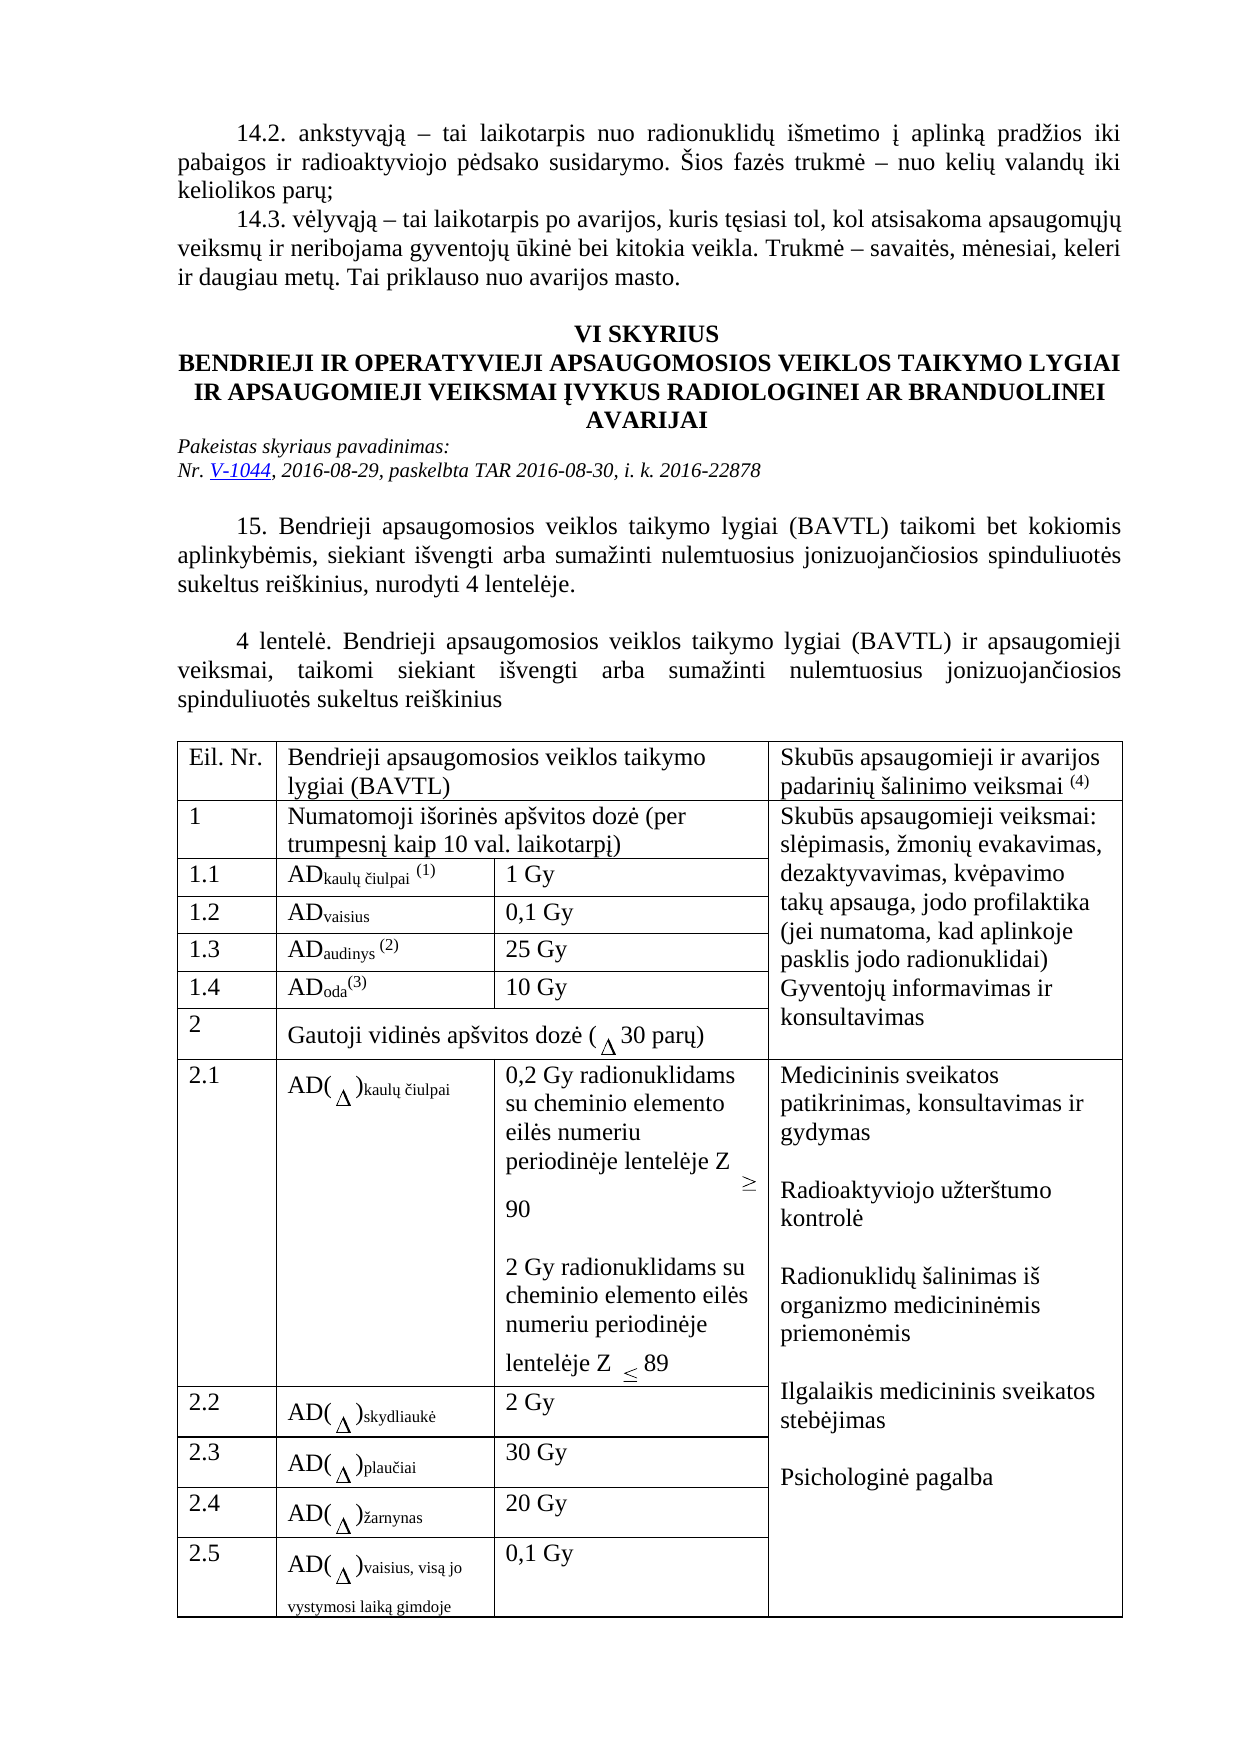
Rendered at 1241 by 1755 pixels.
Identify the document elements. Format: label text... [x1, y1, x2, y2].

text VI SKYRIUS BENDRIEJI IR OPERATYVIEJI APSAUGOMOSIOS VEIKLOS TAIKYMO LYGIAI IR APSAUGOMIEJI VEIKSMAI ĮVYKUS RADIOLOGINEI AR BRANDUOLINEI AVARIJAI [177, 319, 1122, 434]
table_cell 1.1 [178, 859, 276, 896]
text 14.3. vėlyvąją – tai laikotarpis po avarijos, kuris tęsiasi tol, kol atsisakoma apsaugomųjų veiksmų ir neribojama gyventojų ūkinė bei kitokia veikla. Trukmė – savaitės, mėnesiai, keleri ir daugiau metų. Tai priklauso nuo avarijos masto. [177, 204, 1122, 291]
table_cell 2 Gy [495, 1387, 768, 1436]
table_cell 25 Gy [495, 934, 768, 971]
table_cell ADoda(3) [277, 972, 494, 1008]
table_cell ADaudinys (2) [277, 934, 494, 971]
table_cell Numatomoji išorinės apšvitos dozė (per trumpesnį kaip 10 val. laikotarpį) [277, 801, 768, 858]
table_cell 20 Gy [495, 1488, 768, 1537]
table_header Eil. Nr. [178, 742, 276, 800]
table_cell 2.2 [178, 1387, 276, 1436]
text Nr. V-1044, 2016-08-29, paskelbta TAR 2016-08-30, i. k. 2016-22878 [177, 458, 1122, 482]
table_cell 1 Gy [495, 859, 768, 896]
table_cell 1.3 [178, 934, 276, 971]
table_cell 10 Gy [495, 972, 768, 1008]
table_header Skubūs apsaugomieji ir avarijos padarinių šalinimo veiksmai (4) [769, 742, 1122, 800]
table_cell 30 Gy [495, 1438, 768, 1487]
table_cell [739, 1009, 768, 1059]
table_cell AD(DELTA)vaisius, visą jo vystymosi laiką gimdoje [277, 1538, 494, 1616]
table_cell ADvaisius [277, 897, 494, 933]
table_cell 2.4 [178, 1488, 276, 1537]
table_cell 2.3 [178, 1438, 276, 1487]
table_cell 1.4 [178, 972, 276, 1008]
table_cell 0,2 Gy radionuklidams su cheminio elemento eilės numeriu periodinėje lentelėje Z >= 90 2 Gy radionuklidams su cheminio elemento eilės numeriu periodinėje lentelėje Z <= 89 [495, 1060, 768, 1386]
text Pakeistas skyriaus pavadinimas: [177, 434, 1122, 458]
table_cell AD(DELTA)plaučiai [277, 1438, 494, 1487]
table_cell 1.2 [178, 897, 276, 933]
table_cell 2.1 [178, 1060, 276, 1386]
table_cell Gautoji vidinės apšvitos dozė (DELTA=30 parų) [277, 1009, 738, 1059]
text 15. Bendrieji apsaugomosios veiklos taikymo lygiai (BAVTL) taikomi bet kokiomis aplinkybėmis, siekiant išvengti arba sumažinti nulemtuosius jonizuojančiosios spinduliuotės sukeltus reiškinius, nurodyti 4 lentelėje. [177, 511, 1122, 597]
text 14.2. ankstyvąją – tai laikotarpis nuo radionuklidų išmetimo į aplinką pradžios iki pabaigos ir radioaktyviojo pėdsako susidarymo. Šios fazės trukmė – nuo kelių valandų iki keliolikos parų; [177, 118, 1122, 204]
table_cell AD(DELTA)kaulų čiulpai [277, 1060, 494, 1386]
table_cell 0,1 Gy [495, 1538, 768, 1616]
table_cell 0,1 Gy [495, 897, 768, 933]
table_cell Medicininis sveikatos patikrinimas, konsultavimas ir gydymas Radioaktyviojo užterštumo kontrolė Radionuklidų šalinimas iš organizmo medicininėmis priemonėmis Ilgalaikis medicininis sveikatos stebėjimas Psichologinė pagalba [769, 1060, 1122, 1616]
table_header Bendrieji apsaugomosios veiklos taikymo lygiai (BAVTL) [277, 742, 768, 800]
text 4 lentelė. Bendrieji apsaugomosios veiklos taikymo lygiai (BAVTL) ir apsaugomieji veiksmai, taikomi siekiant išvengti arba sumažinti nulemtuosius jonizuojančiosios spinduliuotės sukeltus reiškinius [177, 626, 1122, 712]
table_cell AD(DELTA)skydliaukė [277, 1387, 494, 1436]
table_cell Skubūs apsaugomieji veiksmai: slėpimasis, žmonių evakavimas, dezaktyvavimas, kvėpavimo takų apsauga, jodo profilaktika (jei numatoma, kad aplinkoje pasklis jodo radionuklidai) Gyventojų informavimas ir konsultavimas [769, 801, 1122, 1059]
table_cell AD(DELTA)žarnynas [277, 1488, 494, 1537]
table_cell 2.5 [178, 1538, 276, 1616]
table_cell 1 [178, 801, 276, 858]
table_cell ADkaulų čiulpai (1) [277, 859, 494, 896]
table_cell 2 [178, 1009, 276, 1059]
